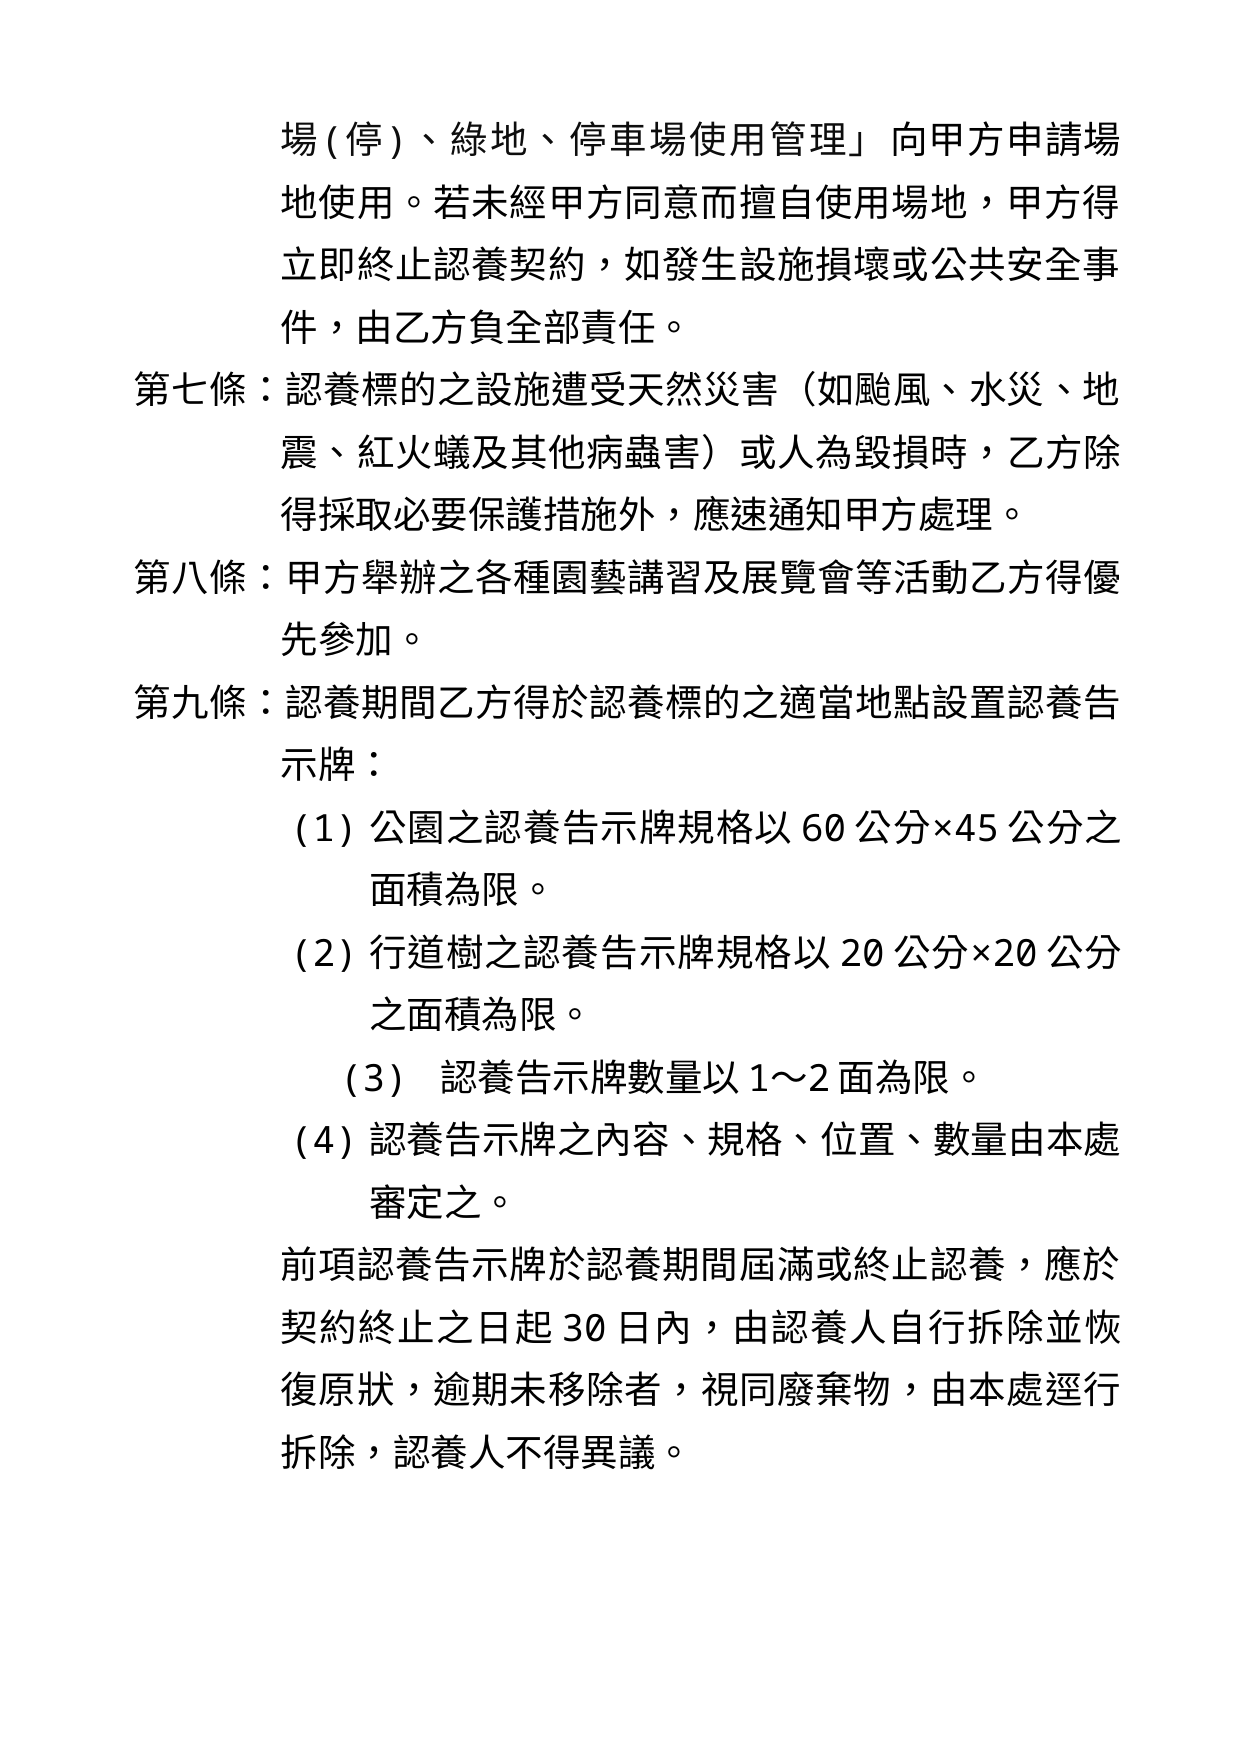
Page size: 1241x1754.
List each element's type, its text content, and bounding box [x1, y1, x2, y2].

text 第七條：認養標的之設施遭受天然災害（如颱風、水災、地震、紅火蟻及其他病蟲害）或人為毀損時，乙方除得採取必要保護措施外，應速通知甲方處理。 [133, 346, 1122, 533]
list 公園之認養告示牌規格以60公分×45公分之面積為限。 [290, 783, 1122, 908]
text 第八條：甲方舉辦之各種園藝講習及展覽會等活動乙方得優先參加。 [133, 533, 1122, 658]
list 行道樹之認養告示牌規格以20公分×20公分之面積為限。 [290, 908, 1122, 1033]
list 認養告示牌之內容、規格、位置、數量由本處審定之。 [290, 1096, 1122, 1221]
list 認養告示牌數量以1～2面為限。 [340, 1033, 1122, 1096]
text 場(停)、綠地、停車場使用管理」向甲方申請場地使用。若未經甲方同意而擅自使用場地，甲方得立即終止認養契約，如發生設施損壞或公共安全事件，由乙方負全部責任。 [133, 96, 1122, 346]
text 第九條：認養期間乙方得於認養標的之適當地點設置認養告示牌： [133, 658, 1122, 783]
text 前項認養告示牌於認養期間屆滿或終止認養，應於契約終止之日起30日內，由認養人自行拆除並恢復原狀，逾期未移除者，視同廢棄物，由本處逕行拆除，認養人不得異議。 [280, 1221, 1122, 1471]
